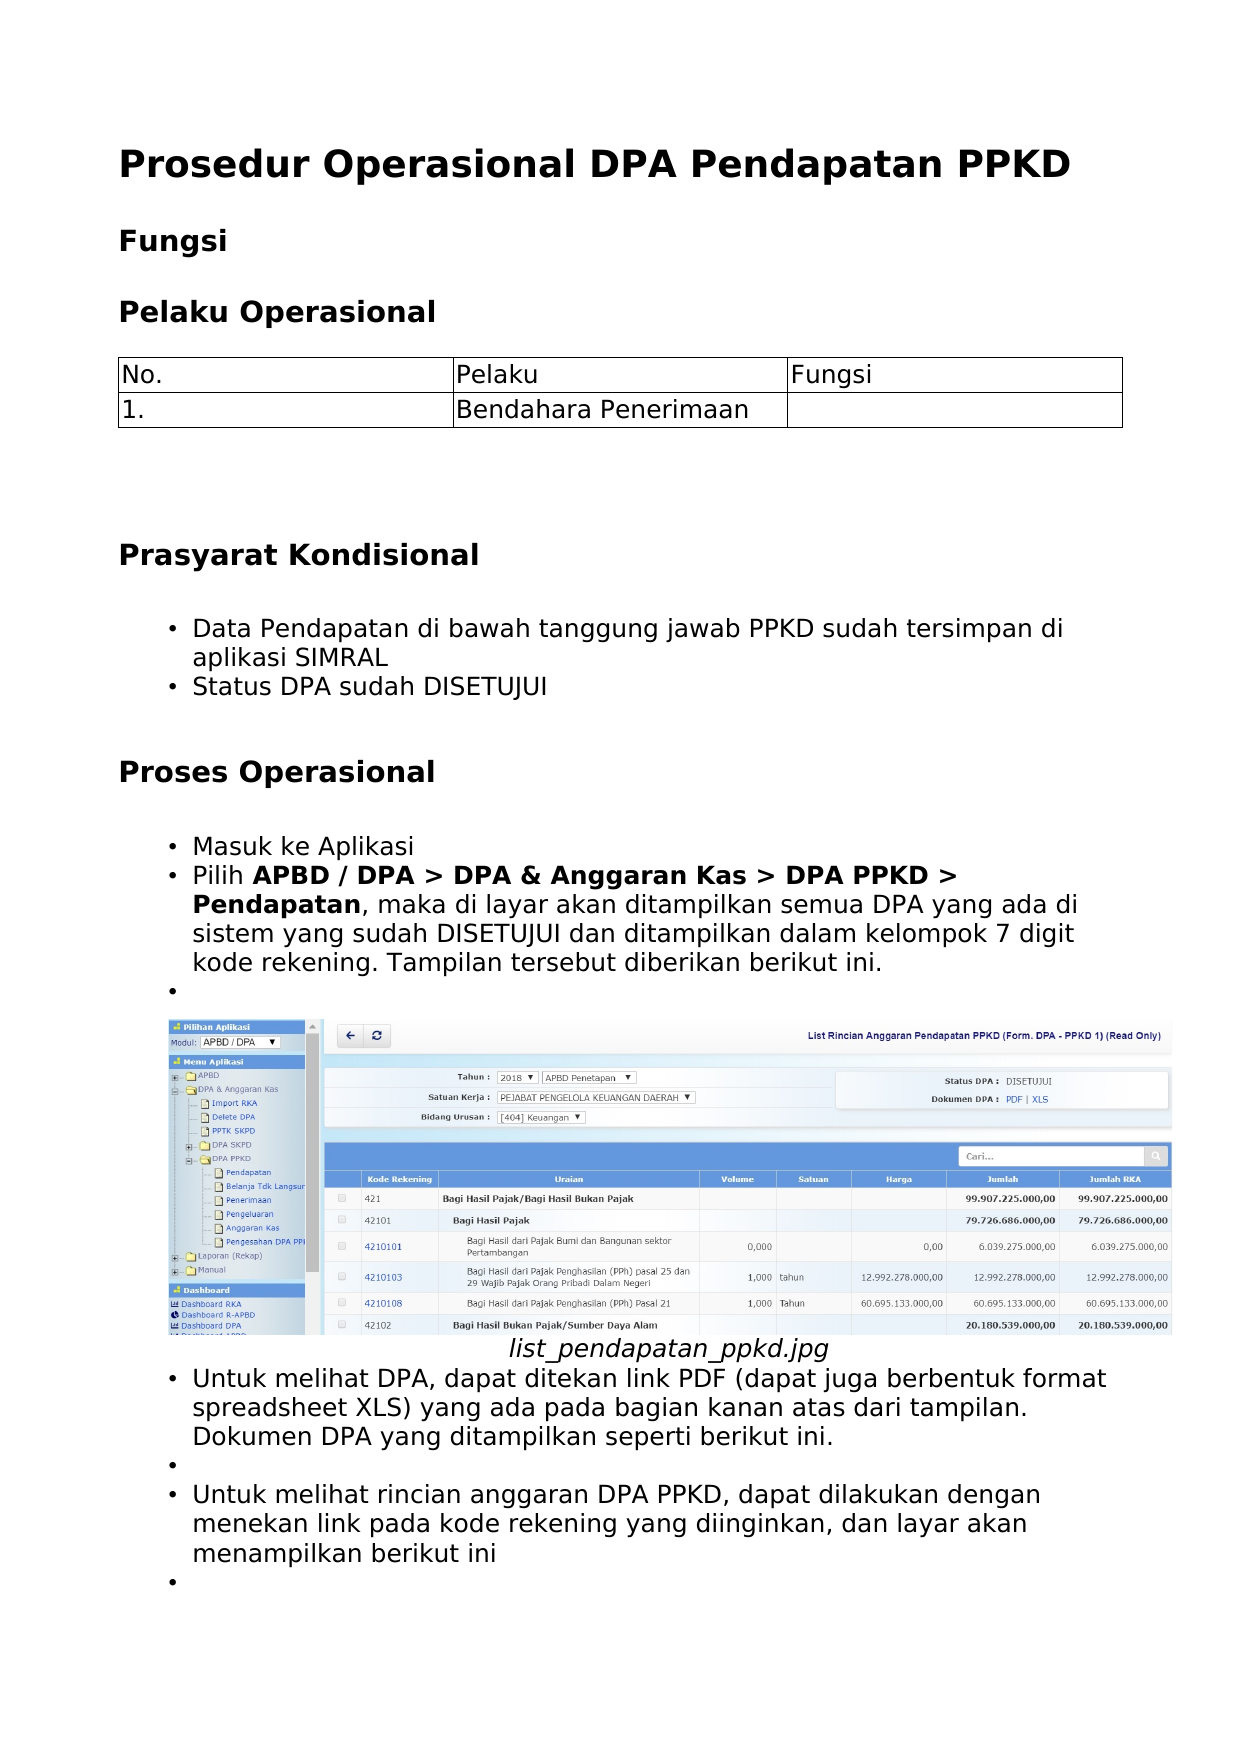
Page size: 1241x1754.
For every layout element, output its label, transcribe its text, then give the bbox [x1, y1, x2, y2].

subtitle Proses Operasional [118, 756, 1122, 790]
table_header Pelaku [454, 358, 787, 392]
table_cell Bendahara Penerimaan [454, 393, 787, 427]
list Masuk ke Aplikasi [177, 832, 1122, 861]
subtitle Pelaku Operasional [118, 296, 1122, 330]
table_header Fungsi [788, 358, 1122, 392]
list Pilih APBD / DPA > DPA & Anggaran Kas > DPA PPKD > Pendapatan, maka di layar akan ditampilkan semua DPA yang ada di sistem yang sudah DISETUJUI dan ditampilkan dalam kelompok 7 digit kode rekening. Tampilan tersebut diberikan berikut ini. [177, 861, 1122, 978]
subtitle Prosedur Operasional DPA Pendapatan PPKD [118, 143, 1122, 187]
list list_pendapatan_ppkd.jpg [168, 1335, 1172, 1364]
subtitle Prasyarat Kondisional [118, 538, 1122, 572]
list Untuk melihat rincian anggaran DPA PPKD, dapat dilakukan dengan menekan link pada kode rekening yang diinginkan, dan layar akan menampilkan berikut ini [177, 1480, 1122, 1568]
table_cell 1. [119, 393, 453, 427]
list Data Pendapatan di bawah tanggung jawab PPKD sudah tersimpan di aplikasi SIMRAL [177, 614, 1122, 672]
table_cell [788, 393, 1122, 427]
picture [168, 1019, 1173, 1335]
list Untuk melihat DPA, dapat ditekan link PDF (dapat juga berbentuk format spreadsheet XLS) yang ada pada bagian kanan atas dari tampilan. Dokumen DPA yang ditampilkan seperti berikut ini. [177, 1364, 1122, 1451]
list Status DPA sudah DISETUJUI [177, 672, 1122, 701]
subtitle Fungsi [118, 224, 1122, 258]
table_header No. [119, 358, 453, 392]
